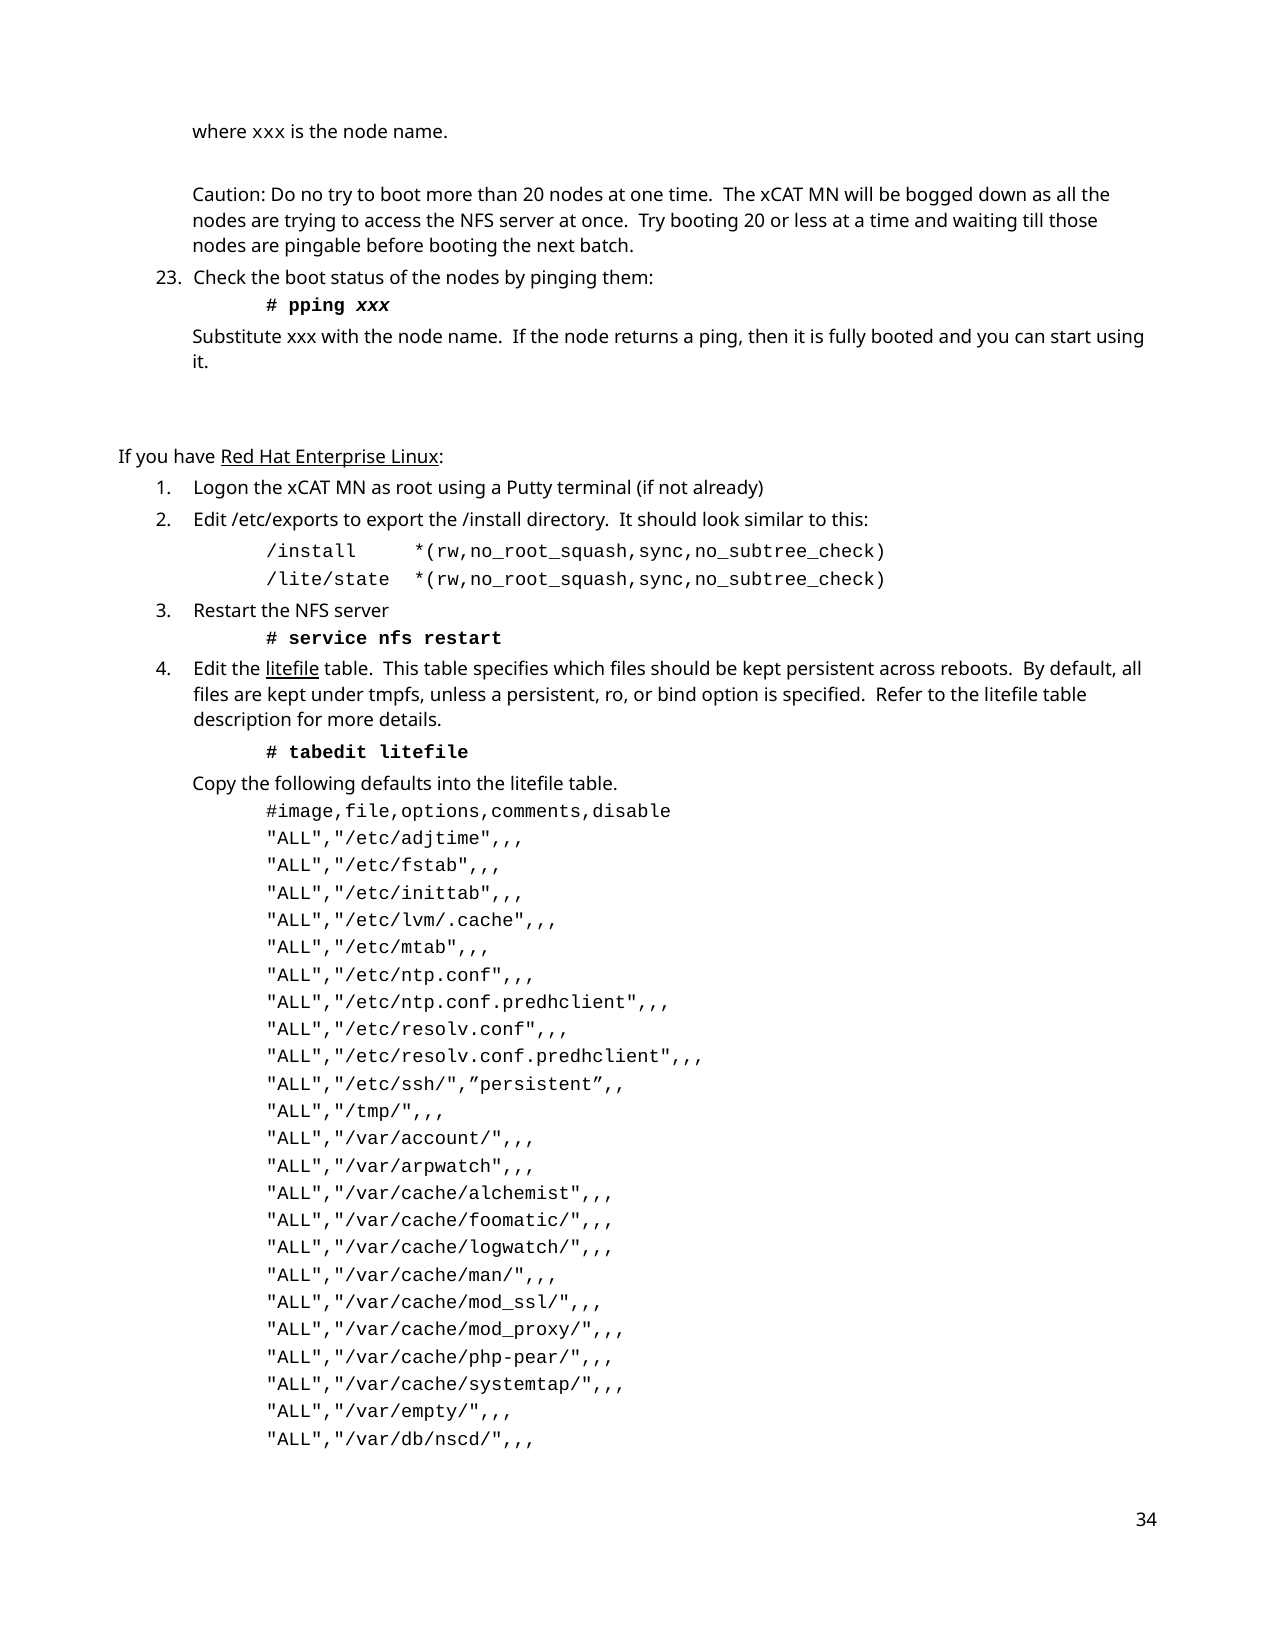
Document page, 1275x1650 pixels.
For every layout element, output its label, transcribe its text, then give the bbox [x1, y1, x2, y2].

text /lite/state *(rw,no_root_squash,sync,no_subtree_check) [118, 569, 1157, 591]
text "ALL","/etc/lvm/.cache",,, [266, 911, 1157, 932]
text "ALL","/etc/ssh/",”persistent”,, [266, 1074, 1157, 1096]
text "ALL","/var/account/",,, [266, 1129, 1157, 1150]
text "ALL","/var/cache/mod_ssl/",,, [266, 1293, 1157, 1314]
text "ALL","/var/cache/php-pear/",,, [266, 1347, 1157, 1369]
list Check the boot status of the nodes by pinging them: [156, 264, 1157, 289]
list Edit the litefile table. This table specifies which files should be kept persistent across reboots. By default, all files are kept under tmpfs, unless a persistent, ro, or bind option is specified. Refer to the litefile table description for more details. [156, 656, 1157, 732]
list Edit /etc/exports to export the /install directory. It should look similar to this: [156, 506, 1157, 532]
text "ALL","/var/cache/man/",,, [266, 1266, 1157, 1287]
text #image,file,options,comments,disable [266, 802, 1157, 823]
text "ALL","/etc/ntp.conf.predhclient",,, [266, 993, 1157, 1014]
text /install *(rw,no_root_squash,sync,no_subtree_check) [118, 538, 1157, 563]
text "ALL","/etc/resolv.conf.predhclient",,, [266, 1047, 1157, 1068]
text "ALL","/etc/ntp.conf",,, [266, 965, 1157, 987]
text "ALL","/etc/fstab",,, [266, 856, 1157, 877]
text "ALL","/var/cache/systemtap/",,, [266, 1375, 1157, 1396]
text Substitute xxx with the node name. If the node returns a ping, then it is fully booted and you can start using it. [192, 323, 1157, 374]
text "ALL","/etc/mtab",,, [266, 938, 1157, 959]
text Caution: Do no try to boot more than 20 nodes at one time. The xCAT MN will be bogged down as all the nodes are trying to access the NFS server at once. Try booting 20 or less at a time and waiting till those nodes are pingable before booting the next batch. [192, 181, 1157, 258]
text "ALL","/var/cache/mod_proxy/",,, [266, 1320, 1157, 1341]
text "ALL","/tmp/",,, [266, 1102, 1157, 1123]
text # tabedit litefile [118, 738, 1157, 764]
text # pping xxx [266, 296, 1157, 317]
text "ALL","/var/empty/",,, [266, 1402, 1157, 1423]
text "ALL","/etc/inittab",,, [266, 883, 1157, 905]
text "ALL","/etc/resolv.conf",,, [266, 1020, 1157, 1041]
text "ALL","/etc/adjtime",,, [266, 829, 1157, 850]
text where xxx is the node name. [192, 118, 1157, 144]
text "ALL","/var/arpwatch",,, [266, 1156, 1157, 1178]
list Restart the NFS server [156, 597, 1157, 622]
text # service nfs restart [118, 628, 1157, 650]
text Copy the following defaults into the litefile table. [118, 770, 1157, 796]
text "ALL","/var/cache/foomatic/",,, [266, 1211, 1157, 1232]
text "ALL","/var/db/nscd/",,, [266, 1429, 1157, 1451]
text "ALL","/var/cache/logwatch/",,, [266, 1238, 1157, 1259]
text If you have Red Hat Enterprise Linux: [118, 443, 1157, 469]
text "ALL","/var/cache/alchemist",,, [266, 1184, 1157, 1205]
list Logon the xCAT MN as root using a Putty terminal (if not already) [156, 475, 1157, 500]
